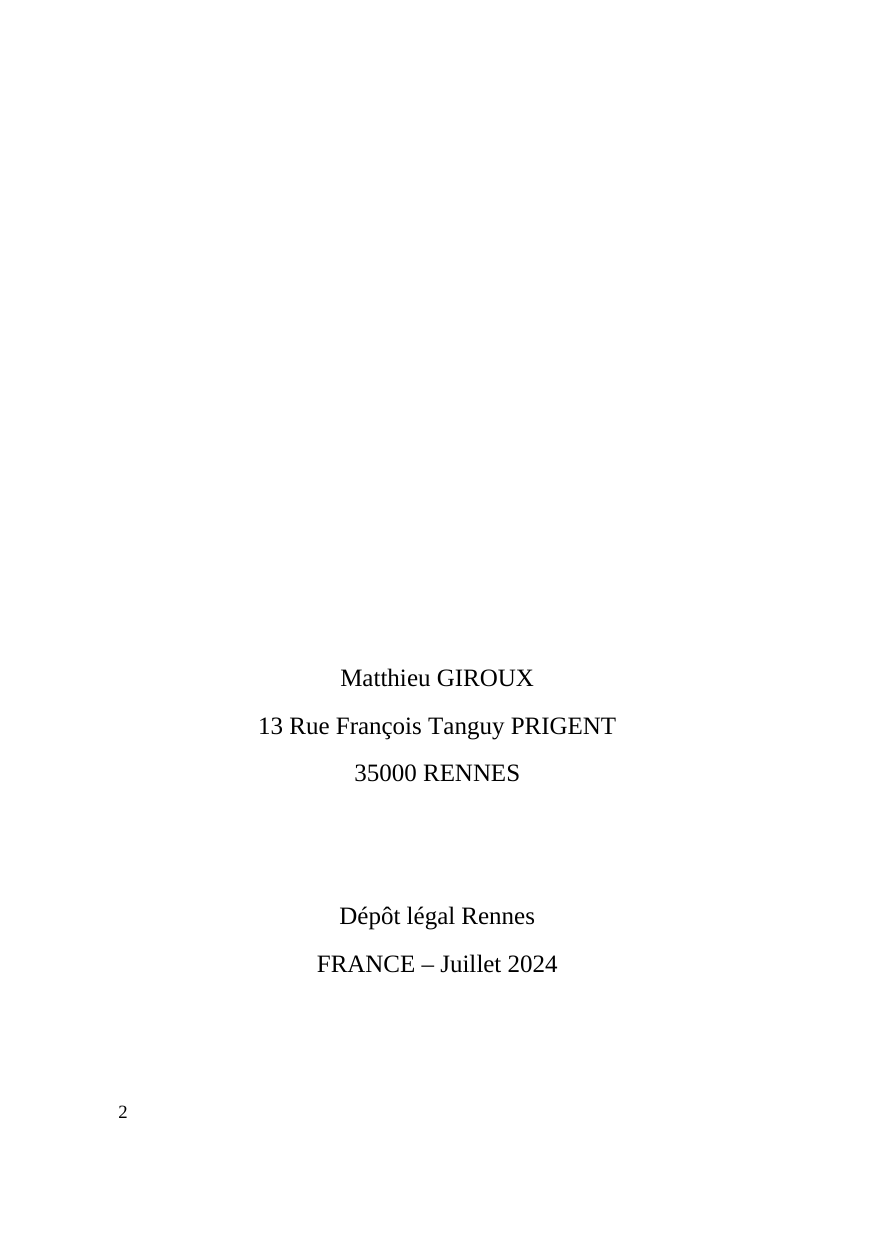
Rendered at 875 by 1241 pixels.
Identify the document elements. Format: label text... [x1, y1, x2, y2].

text Matthieu GIROUX [118, 663, 756, 692]
text 35000 RENNES [118, 758, 756, 787]
text 13 Rue François Tanguy PRIGENT [118, 711, 756, 740]
text Dépôt légal Rennes [118, 901, 756, 930]
text FRANCE – Juillet 2024 [118, 949, 756, 978]
